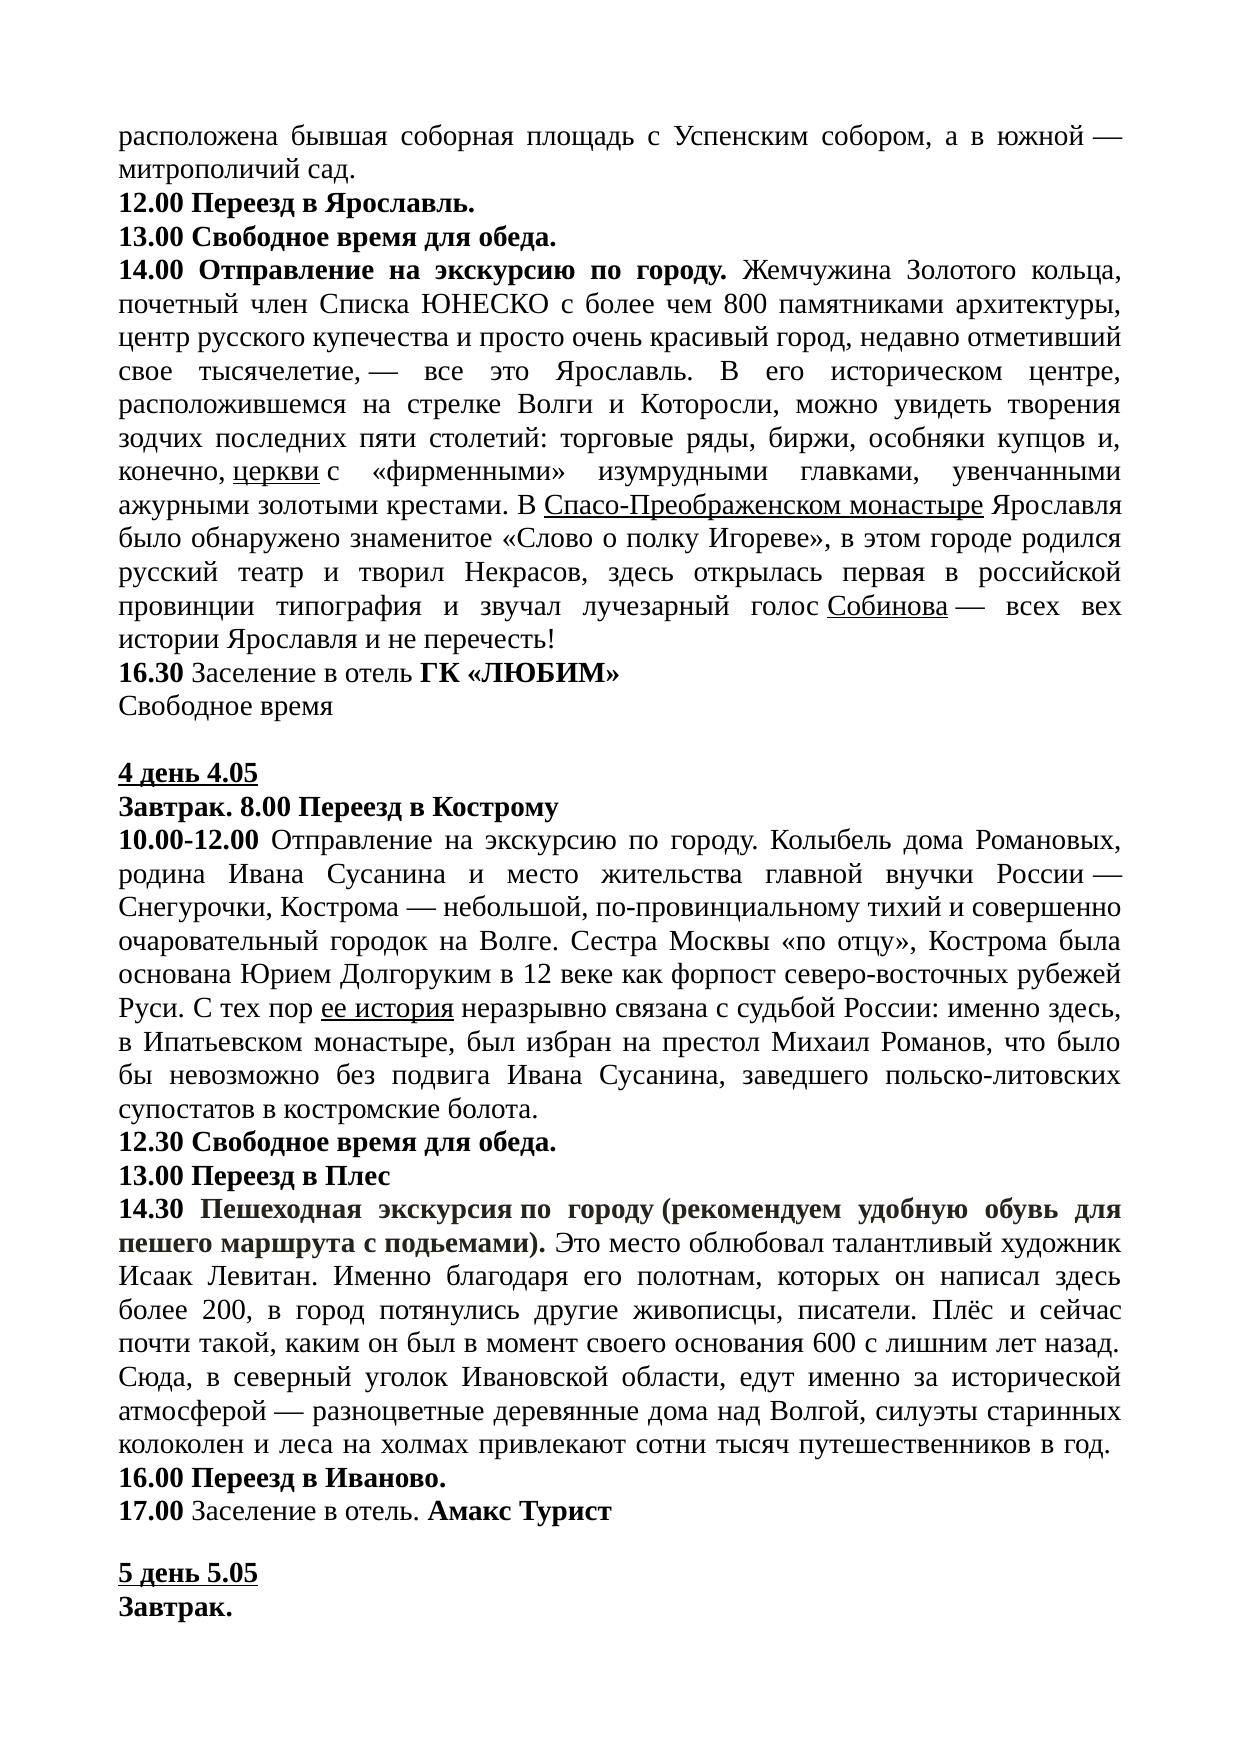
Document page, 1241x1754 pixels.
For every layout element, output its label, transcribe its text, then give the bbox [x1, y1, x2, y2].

text 17.00 Заселение в отель. Амакс Турист [118, 1493, 1122, 1527]
text расположена бывшая соборная площадь с Успенским собором, а в южной — митрополичий сад. [118, 118, 1122, 185]
text Завтрак. 8.00 Переезд в Кострому [118, 789, 1122, 822]
text 13.00 Свободное время для обеда. [118, 219, 1122, 252]
text 16.30 Заселение в отель ГК «ЛЮБИМ» [118, 655, 1122, 688]
text 5 день 5.05 [118, 1556, 1122, 1589]
text Свободное время [118, 688, 1122, 722]
text 4 день 4.05 [118, 755, 1122, 789]
text 10.00-12.00 Отправление на экскурсию по городу. Колыбель дома Романовых, родина Ивана Сусанина и место жительства главной внучки России — Снегурочки, Кострома — небольшой, по-провинциальному тихий и совершенно очаровательный городок на Волге. Сестра Москвы «по отцу», Кострома была основана Юрием Долгоруким в 12 веке как форпост северо-восточных рубежей Руси. С тех пор ее история неразрывно связана с судьбой России: именно здесь, в Ипатьевском монастыре, был избран на престол Михаил Романов, что было бы невозможно без подвига Ивана Сусанина, заведшего польско-литовских супостатов в костромские болота. [118, 822, 1122, 1124]
text 14.00 Отправление на экскурсию по городу. Жемчужина Золотого кольца, почетный член Списка ЮНЕСКО с более чем 800 памятниками архитектуры, центр русского купечества и просто очень красивый город, недавно отметивший свое тысячелетие, — все это Ярославль. В его историческом центре, расположившемся на стрелке Волги и Которосли, можно увидеть творения зодчих последних пяти столетий: торговые ряды, биржи, особняки купцов и, конечно, церкви с «фирменными» изумрудными главками, увенчанными ажурными золотыми крестами. В Спасо-Преображенском монастыре Ярославля было обнаружено знаменитое «Слово о полку Игореве», в этом городе родился русский театр и творил Некрасов, здесь открылась первая в российской провинции типография и звучал лучезарный голос Собинова — всех вех истории Ярославля и не перечесть! [118, 252, 1122, 655]
text Завтрак. [118, 1589, 1122, 1623]
text 12.30 Свободное время для обеда. 13.00 Переезд в Плес [118, 1124, 1122, 1191]
text 14.30 Пешеходная экскурсия по городу (рекомендуем удобную обувь для пешего маршрута с подьемами). Это место облюбовал талантливый художник Исаак Левитан. Именно благодаря его полотнам, которых он написал здесь более 200, в город потянулись другие живописцы, писатели. Плёс и сейчас почти такой, каким он был в момент своего основания 600 с лишним лет назад. Сюда, в северный уголок Ивановской области, едут именно за исторической атмосферой — разноцветные деревянные дома над Волгой, силуэты старинных колоколен и леса на холмах привлекают сотни тысяч путешественников в год. 16.00 Переезд в Иваново. [118, 1191, 1122, 1493]
text 12.00 Переезд в Ярославль. [118, 185, 1122, 219]
